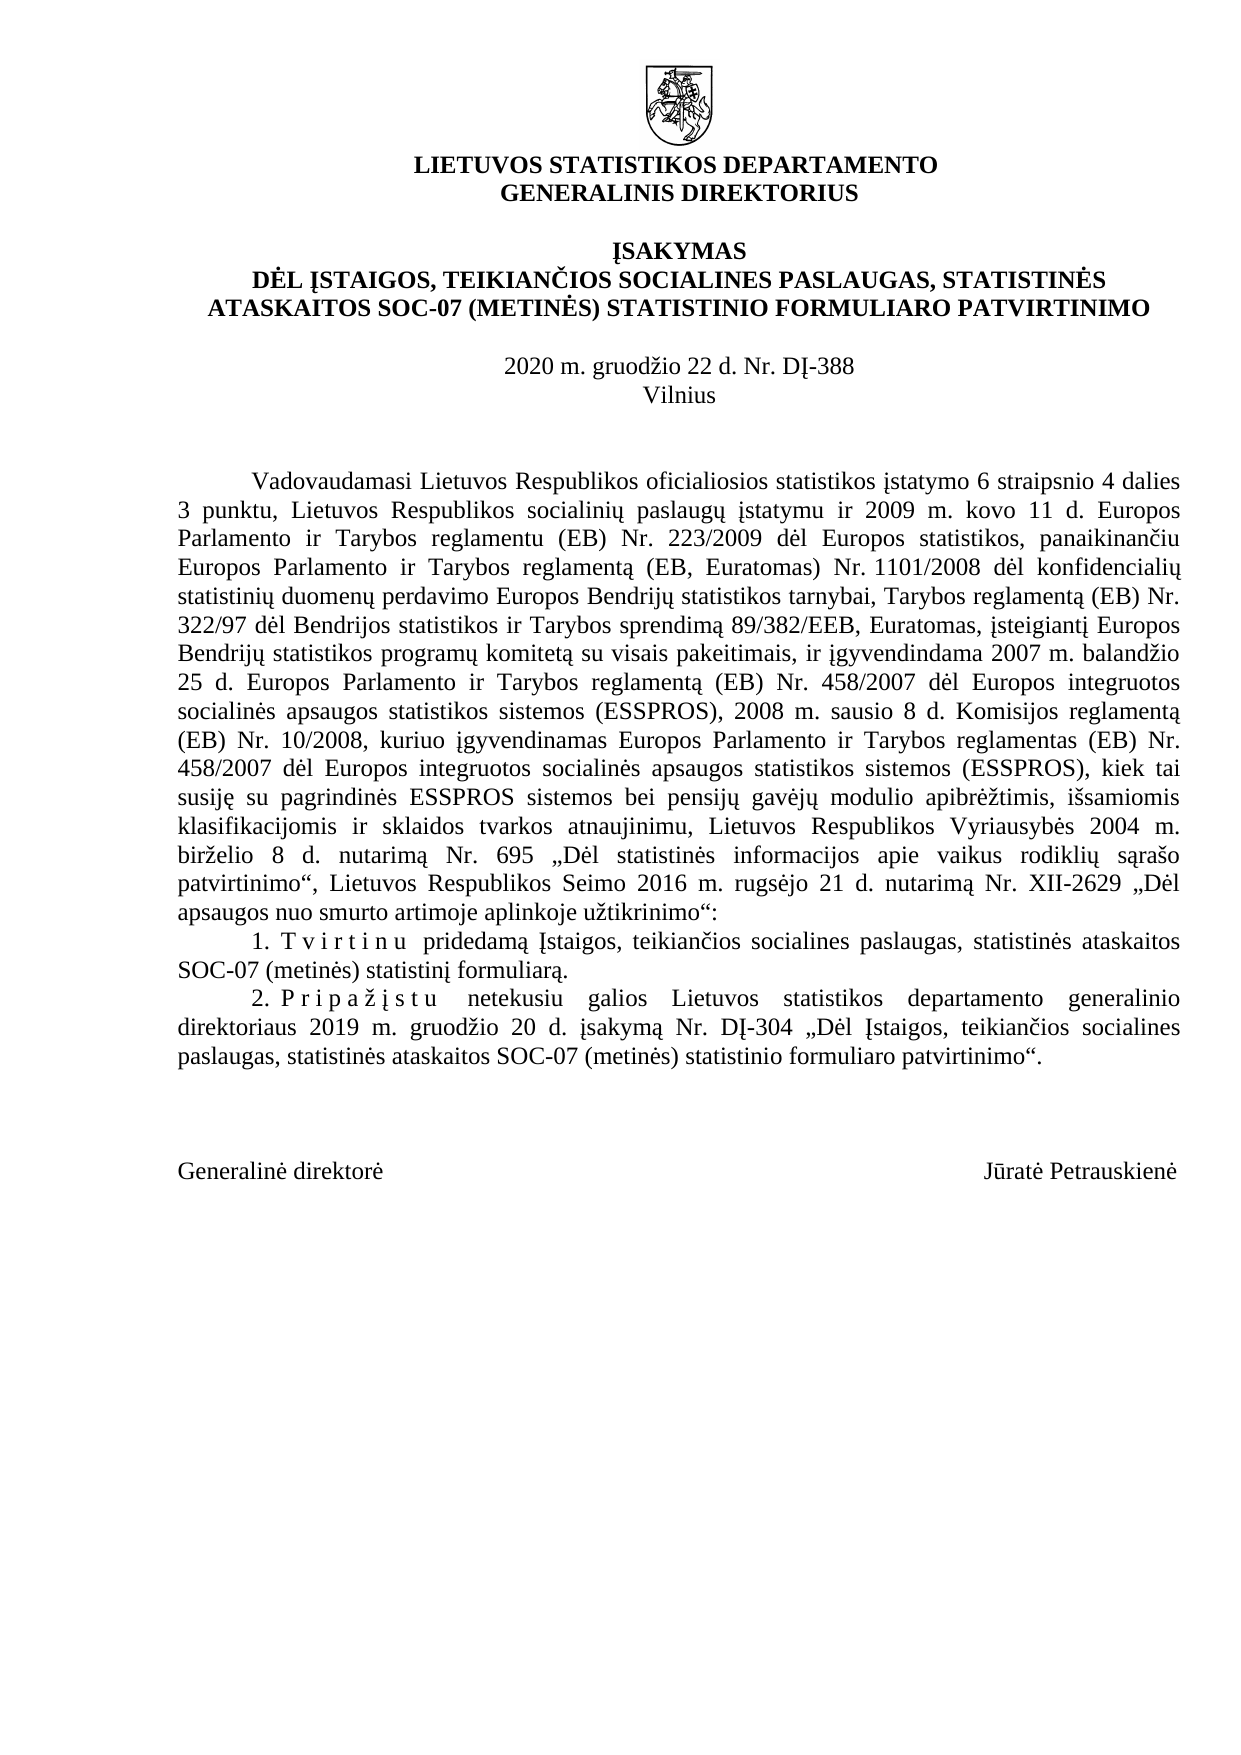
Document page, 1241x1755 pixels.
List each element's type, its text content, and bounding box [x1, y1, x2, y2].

text DĖL ĮSTAIGOS, TEIKIANČIOS SOCIALINES PASLAUGAS, STATISTINĖS ATASKAITOS SOC-07 (METINĖS) STATISTINIO FORMULIARO PATVIRTINIMO [177, 265, 1181, 322]
text 2020 m. gruodžio 22 d. Nr. DĮ-388 [177, 351, 1181, 380]
text 1. Tvirtinu pridedamą Įstaigos, teikiančios socialines paslaugas, statistinės ataskaitos SOC-07 (metinės) statistinį formuliarą. [177, 926, 1181, 983]
text 2. Pripažįstu netekusiu galios Lietuvos statistikos departamento generalinio direktoriaus 2019 m. gruodžio 20 d. įsakymą Nr. DĮ-304 „Dėl Įstaigos, teikiančios socialines paslaugas, statistinės ataskaitos SOC-07 (metinės) statistinio formuliaro patvirtinimo“. [177, 983, 1181, 1070]
text ĮSAKYMAS [177, 236, 1181, 265]
text Vilnius [177, 380, 1181, 408]
text Generalinė direktorė Jūratė Petrauskienė [177, 1156, 1181, 1185]
text GENERALINIS DIREKTORIUS [177, 178, 1181, 207]
text Vadovaudamasi Lietuvos Respublikos oficialiosios statistikos įstatymo 6 straipsnio 4 dalies 3 punktu, Lietuvos Respublikos socialinių paslaugų įstatymu ir 2009 m. kovo 11 d. Europos Parlamento ir Tarybos reglamentu (EB) Nr. 223/2009 dėl Europos statistikos, panaikinančiu Europos Parlamento ir Tarybos reglamentą (EB, Euratomas) Nr. 1101/2008 dėl konfidencialių statistinių duomenų perdavimo Europos Bendrijų statistikos tarnybai, Tarybos reglamentą (EB) Nr. 322/97 dėl Bendrijos statistikos ir Tarybos sprendimą 89/382/EEB, Euratomas, įsteigiantį Europos Bendrijų statistikos programų komitetą su visais pakeitimais, ir įgyvendindama 2007 m. balandžio 25 d. Europos Parlamento ir Tarybos reglamentą (EB) Nr. 458/2007 dėl Europos integruotos socialinės apsaugos statistikos sistemos (ESSPROS), 2008 m. sausio 8 d. Komisijos reglamentą (EB) Nr. 10/2008, kuriuo įgyvendinamas Europos Parlamento ir Tarybos reglamentas (EB) Nr. 458/2007 dėl Europos integruotos socialinės apsaugos statistikos sistemos (ESSPROS), kiek tai susiję su pagrindinės ESSPROS sistemos bei pensijų gavėjų modulio apibrėžtimis, išsamiomis klasifikacijomis ir sklaidos tvarkos atnaujinimu, Lietuvos Respublikos Vyriausybės 2004 m. birželio 8 d. nutarimą Nr. 695 „Dėl statistinės informacijos apie vaikus rodiklių sąrašo patvirtinimo“, Lietuvos Respublikos Seimo 2016 m. rugsėjo 21 d. nutarimą Nr. XII-2629 „Dėl apsaugos nuo smurto artimoje aplinkoje užtikrinimo“: [177, 466, 1181, 926]
text LIETUVOS STATISTIKOS DEPARTAMENTO [177, 150, 1181, 178]
